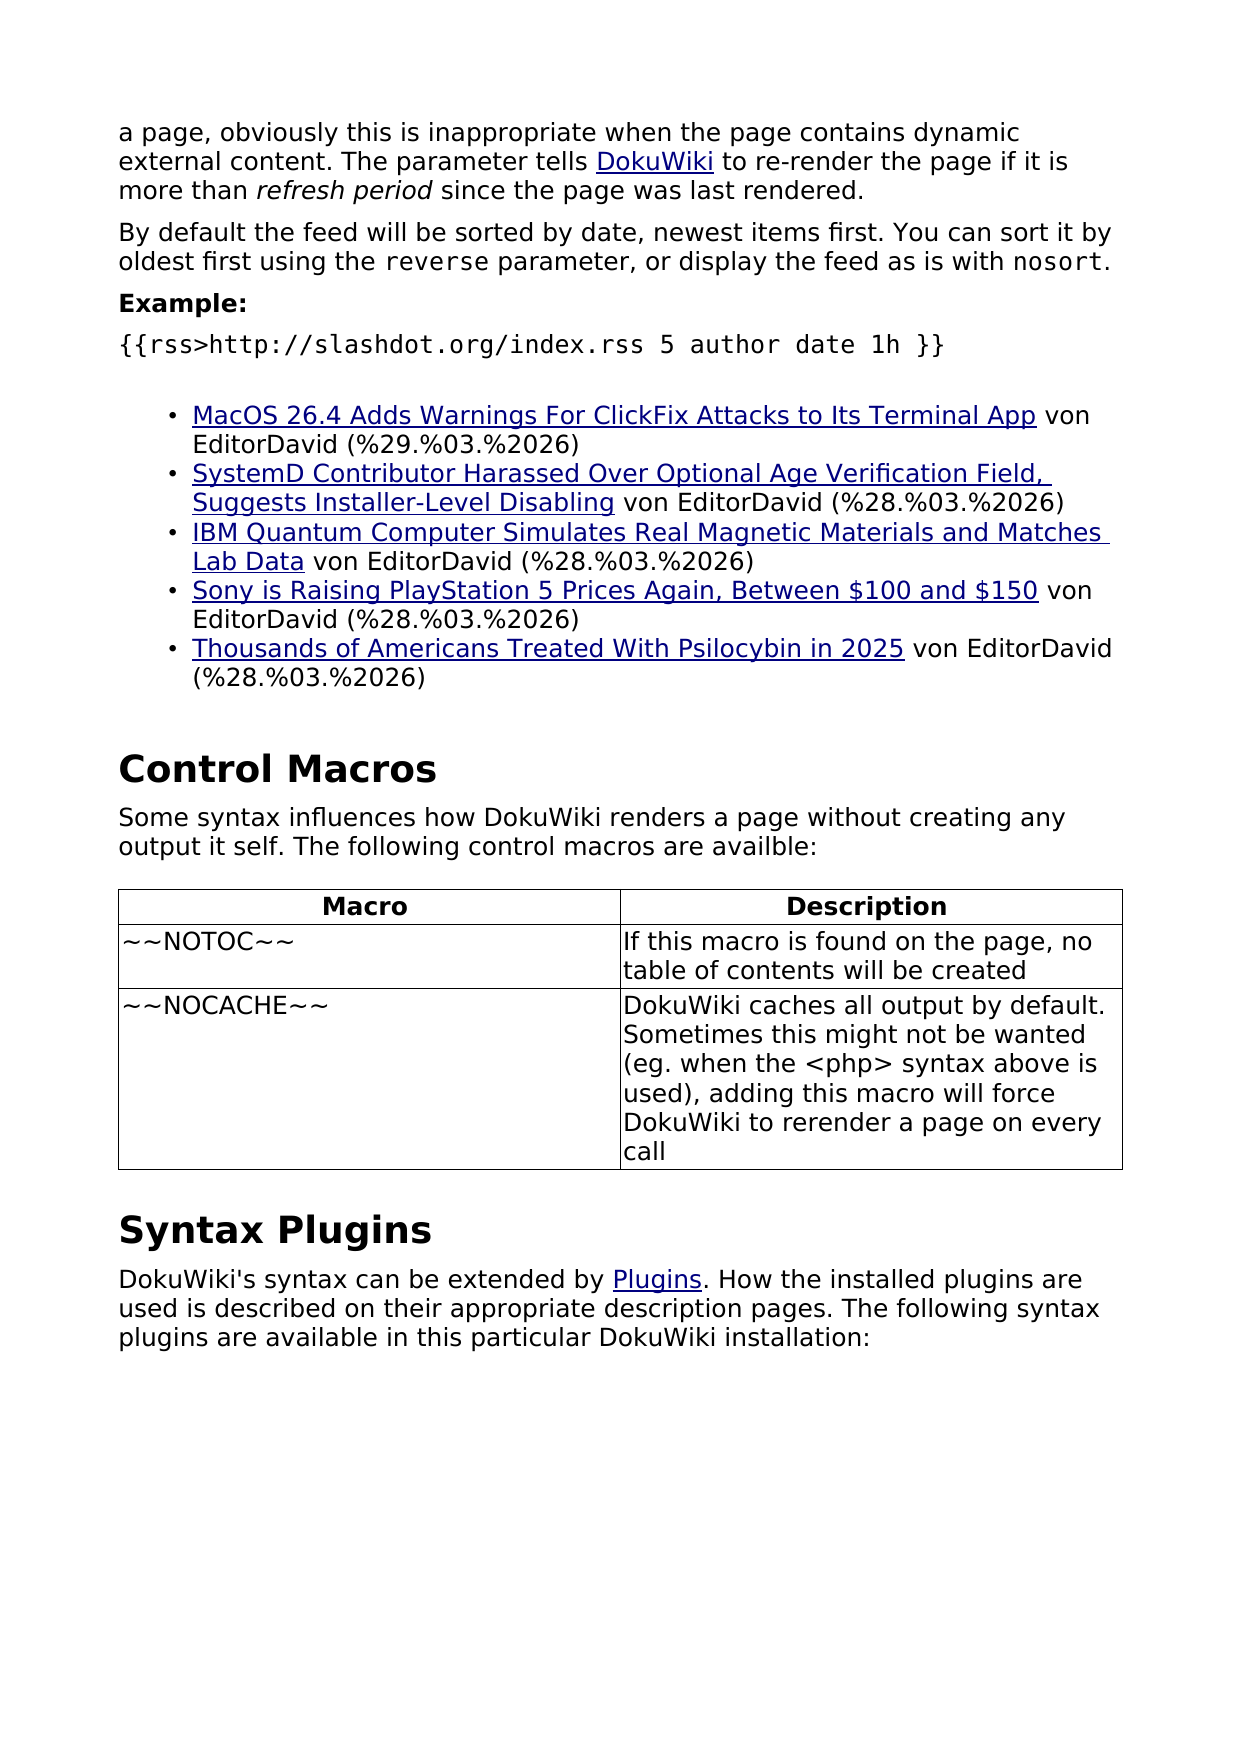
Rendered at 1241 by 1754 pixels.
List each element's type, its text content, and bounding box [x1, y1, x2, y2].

text a page, obviously this is inappropriate when the page contains dynamic external content. The parameter tells DokuWiki to re-render the page if it is more than refresh period since the page was last rendered. [118, 118, 1122, 206]
subtitle Syntax Plugins [118, 1209, 1122, 1253]
table_header Macro [119, 890, 620, 924]
list SystemD Contributor Harassed Over Optional Age Verification Field, Suggests Installer-Level Disabling von EditorDavid (%28.%03.%2026) [177, 459, 1122, 518]
list MacOS 26.4 Adds Warnings For ClickFix Attacks to Its Terminal App von EditorDavid (%29.%03.%2026) [177, 401, 1122, 459]
table_cell If this macro is found on the page, no table of contents will be created [621, 925, 1122, 988]
text DokuWiki's syntax can be extended by Plugins. How the installed plugins are used is described on their appropriate description pages. The following syntax plugins are available in this particular DokuWiki installation: [118, 1265, 1122, 1353]
subtitle Control Macros [118, 747, 1122, 791]
list Thousands of Americans Treated With Psilocybin in 2025 von EditorDavid (%28.%03.%2026) [177, 634, 1122, 693]
text {{rss>http://slashdot.org/index.rss 5 author date 1h }} [118, 331, 1122, 360]
list IBM Quantum Computer Simulates Real Magnetic Materials and Matches Lab Data von EditorDavid (%28.%03.%2026) [177, 518, 1122, 576]
table_cell ~~NOCACHE~~ [119, 989, 620, 1169]
text By default the feed will be sorted by date, newest items first. You can sort it by oldest first using the reverse parameter, or display the feed as is with nosort. [118, 218, 1122, 276]
text Example: [118, 289, 1122, 318]
table_cell ~~NOTOC~~ [119, 925, 620, 988]
table_cell DokuWiki caches all output by default. Sometimes this might not be wanted (eg. when the <php> syntax above is used), adding this macro will force DokuWiki to rerender a page on every call [621, 989, 1122, 1169]
table_header Description [621, 890, 1122, 924]
list Sony is Raising PlayStation 5 Prices Again, Between $100 and $150 von EditorDavid (%28.%03.%2026) [177, 576, 1122, 634]
text Some syntax influences how DokuWiki renders a page without creating any output it self. The following control macros are availble: [118, 803, 1122, 862]
